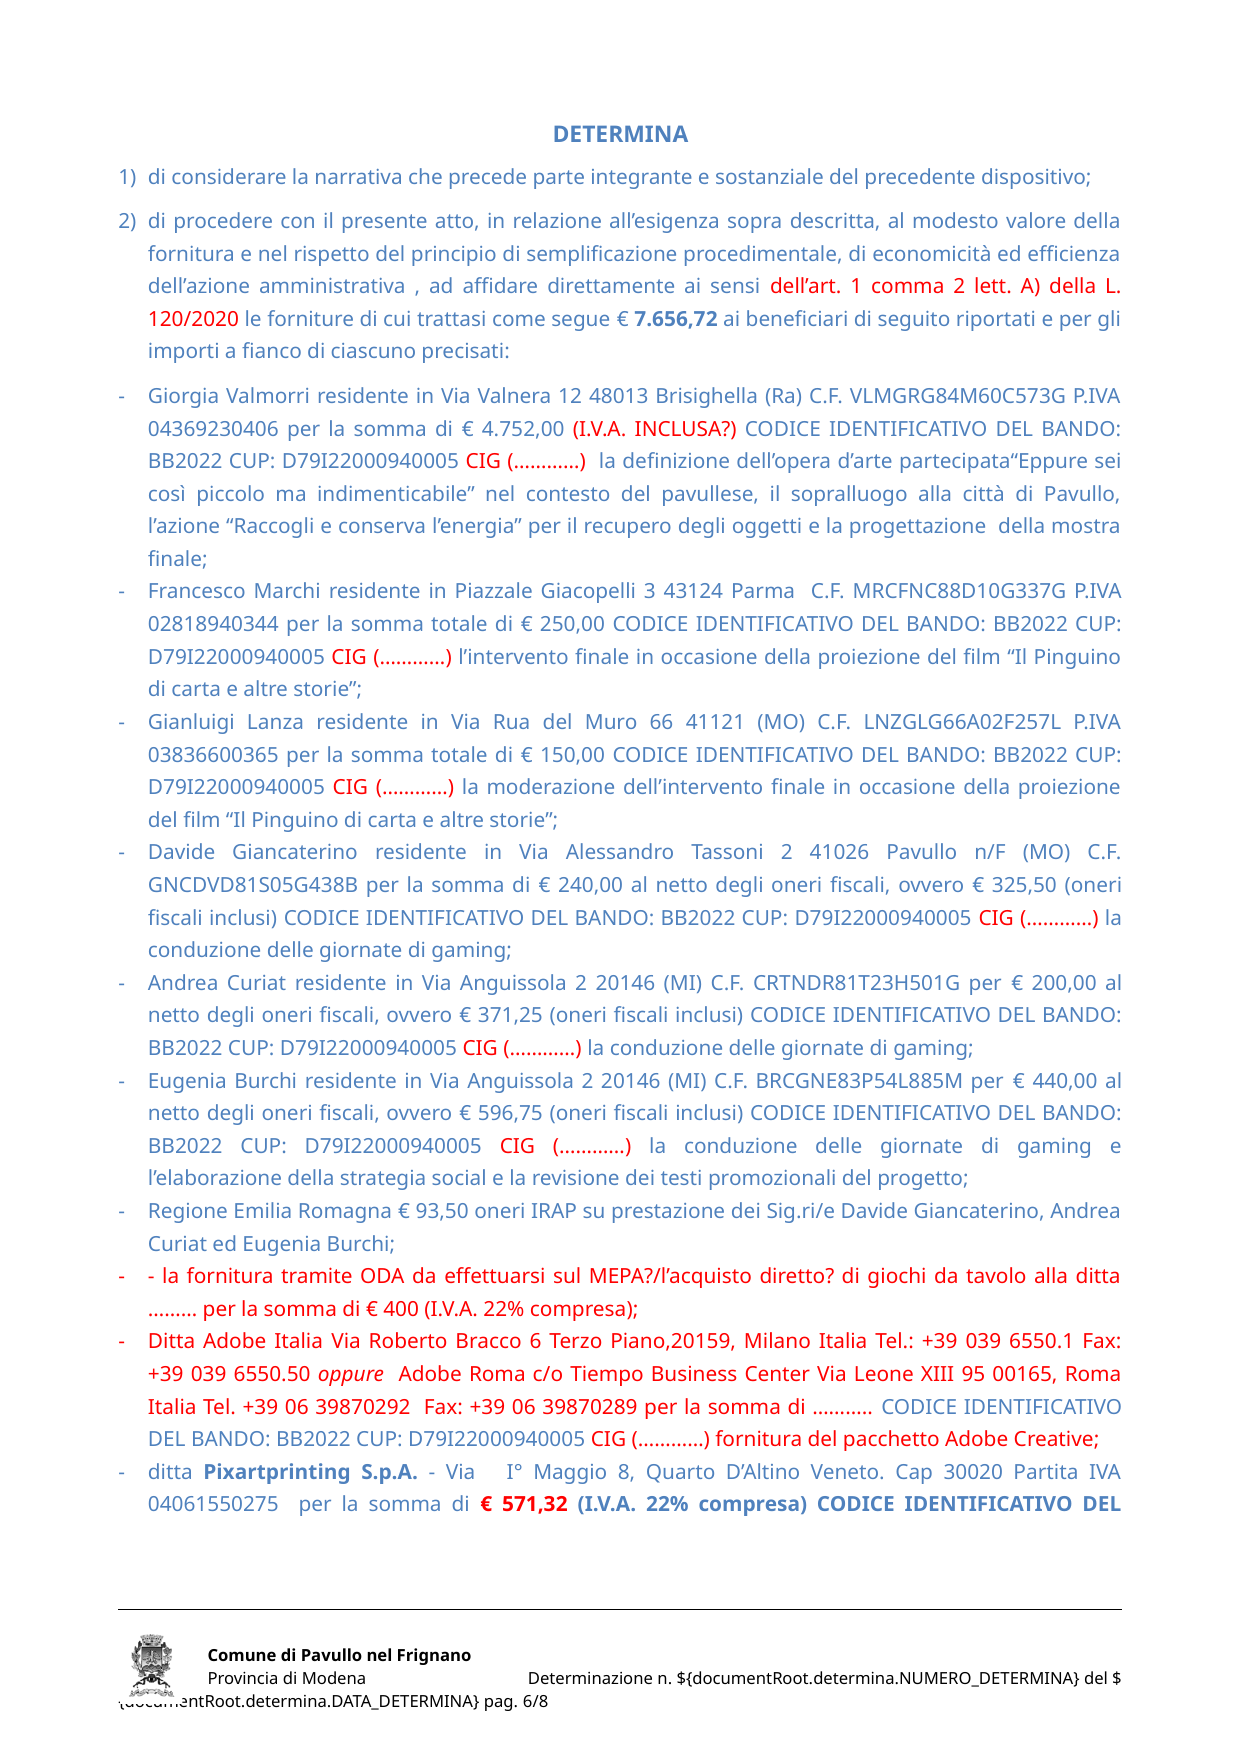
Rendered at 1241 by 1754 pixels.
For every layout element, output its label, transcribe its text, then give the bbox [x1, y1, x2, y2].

list Gianluigi Lanza residente in Via Rua del Muro 66 41121 (MO) C.F. LNZGLG66A02F257L P.IVA 03836600365 per la somma totale di € 150,00 CODICE IDENTIFICATIVO DEL BANDO: BB2022 CUP: D79I22000940005 CIG (…………) la moderazione dell’intervento finale in occasione della proiezione del film “Il Pinguino di carta e altre storie”; [118, 707, 1122, 833]
list Regione Emilia Romagna € 93,50 oneri IRAP su prestazione dei Sig.ri/e Davide Giancaterino, Andrea Curiat ed Eugenia Burchi; [118, 1196, 1122, 1257]
text DETERMINA [118, 118, 1122, 149]
list Ditta Adobe Italia Via Roberto Bracco 6 Terzo Piano,20159, Milano Italia Tel.: +39 039 6550.1 Fax: +39 039 6550.50 oppure Adobe Roma c/o Tiempo Business Center Via Leone XIII 95 00165, Roma Italia Tel. +39 06 39870292 Fax: +39 06 39870289 per la somma di ……….. CODICE IDENTIFICATIVO DEL BANDO: BB2022 CUP: D79I22000940005 CIG (…………) fornitura del pacchetto Adobe Creative; [118, 1327, 1122, 1453]
list di considerare la narrativa che precede parte integrante e sostanziale del precedente dispositivo; [118, 162, 1122, 190]
picture [120, 1631, 183, 1704]
list di procedere con il presente atto, in relazione all’esigenza sopra descritta, al modesto valore della fornitura e nel rispetto del principio di semplificazione procedimentale, di economicità ed efficienza dell’azione amministrativa , ad affidare direttamente ai sensi dell’art. 1 comma 2 lett. A) della L. 120/2020 le forniture di cui trattasi come segue € 7.656,72 ai beneficiari di seguito riportati e per gli importi a fianco di ciascuno precisati: [118, 206, 1122, 365]
list - la fornitura tramite ODA da effettuarsi sul MEPA?/l’acquisto diretto? di giochi da tavolo alla ditta ……… per la somma di € 400 (I.V.A. 22% compresa); [118, 1261, 1122, 1322]
list Andrea Curiat residente in Via Anguissola 2 20146 (MI) C.F. CRTNDR81T23H501G per € 200,00 al netto degli oneri fiscali, ovvero € 371,25 (oneri fiscali inclusi) CODICE IDENTIFICATIVO DEL BANDO: BB2022 CUP: D79I22000940005 CIG (…………) la conduzione delle giornate di gaming; [118, 968, 1122, 1062]
list Eugenia Burchi residente in Via Anguissola 2 20146 (MI) C.F. BRCGNE83P54L885M per € 440,00 al netto degli oneri fiscali, ovvero € 596,75 (oneri fiscali inclusi) CODICE IDENTIFICATIVO DEL BANDO: BB2022 CUP: D79I22000940005 CIG (…………) la conduzione delle giornate di gaming e l’elaborazione della strategia social e la revisione dei testi promozionali del progetto; [118, 1066, 1122, 1192]
list Francesco Marchi residente in Piazzale Giacopelli 3 43124 Parma C.F. MRCFNC88D10G337G P.IVA 02818940344 per la somma totale di € 250,00 CODICE IDENTIFICATIVO DEL BANDO: BB2022 CUP: D79I22000940005 CIG (…………) l’intervento finale in occasione della proiezione del film “Il Pinguino di carta e altre storie”; [118, 577, 1122, 703]
list ditta Pixartprinting S.p.A. - Via I° Maggio 8, Quarto D’Altino Veneto. Cap 30020 Partita IVA 04061550275 per la somma di € 571,32 (I.V.A. 22% compresa) CODICE IDENTIFICATIVO DEL [118, 1457, 1122, 1518]
list Giorgia Valmorri residente in Via Valnera 12 48013 Brisighella (Ra) C.F. VLMGRG84M60C573G P.IVA 04369230406 per la somma di € 4.752,00 (I.V.A. INCLUSA?) CODICE IDENTIFICATIVO DEL BANDO: BB2022 CUP: D79I22000940005 CIG (…………) la definizione dell’opera d’arte partecipata“Eppure sei così piccolo ma indimenticabile” nel contesto del pavullese, il sopralluogo alla città di Pavullo, l’azione “Raccogli e conserva l’energia” per il recupero degli oggetti e la progettazione della mostra finale; [118, 381, 1122, 572]
list Davide Giancaterino residente in Via Alessandro Tassoni 2 41026 Pavullo n/F (MO) C.F. GNCDVD81S05G438B per la somma di € 240,00 al netto degli oneri fiscali, ovvero € 325,50 (oneri fiscali inclusi) CODICE IDENTIFICATIVO DEL BANDO: BB2022 CUP: D79I22000940005 CIG (…………) la conduzione delle giornate di gaming; [118, 837, 1122, 964]
